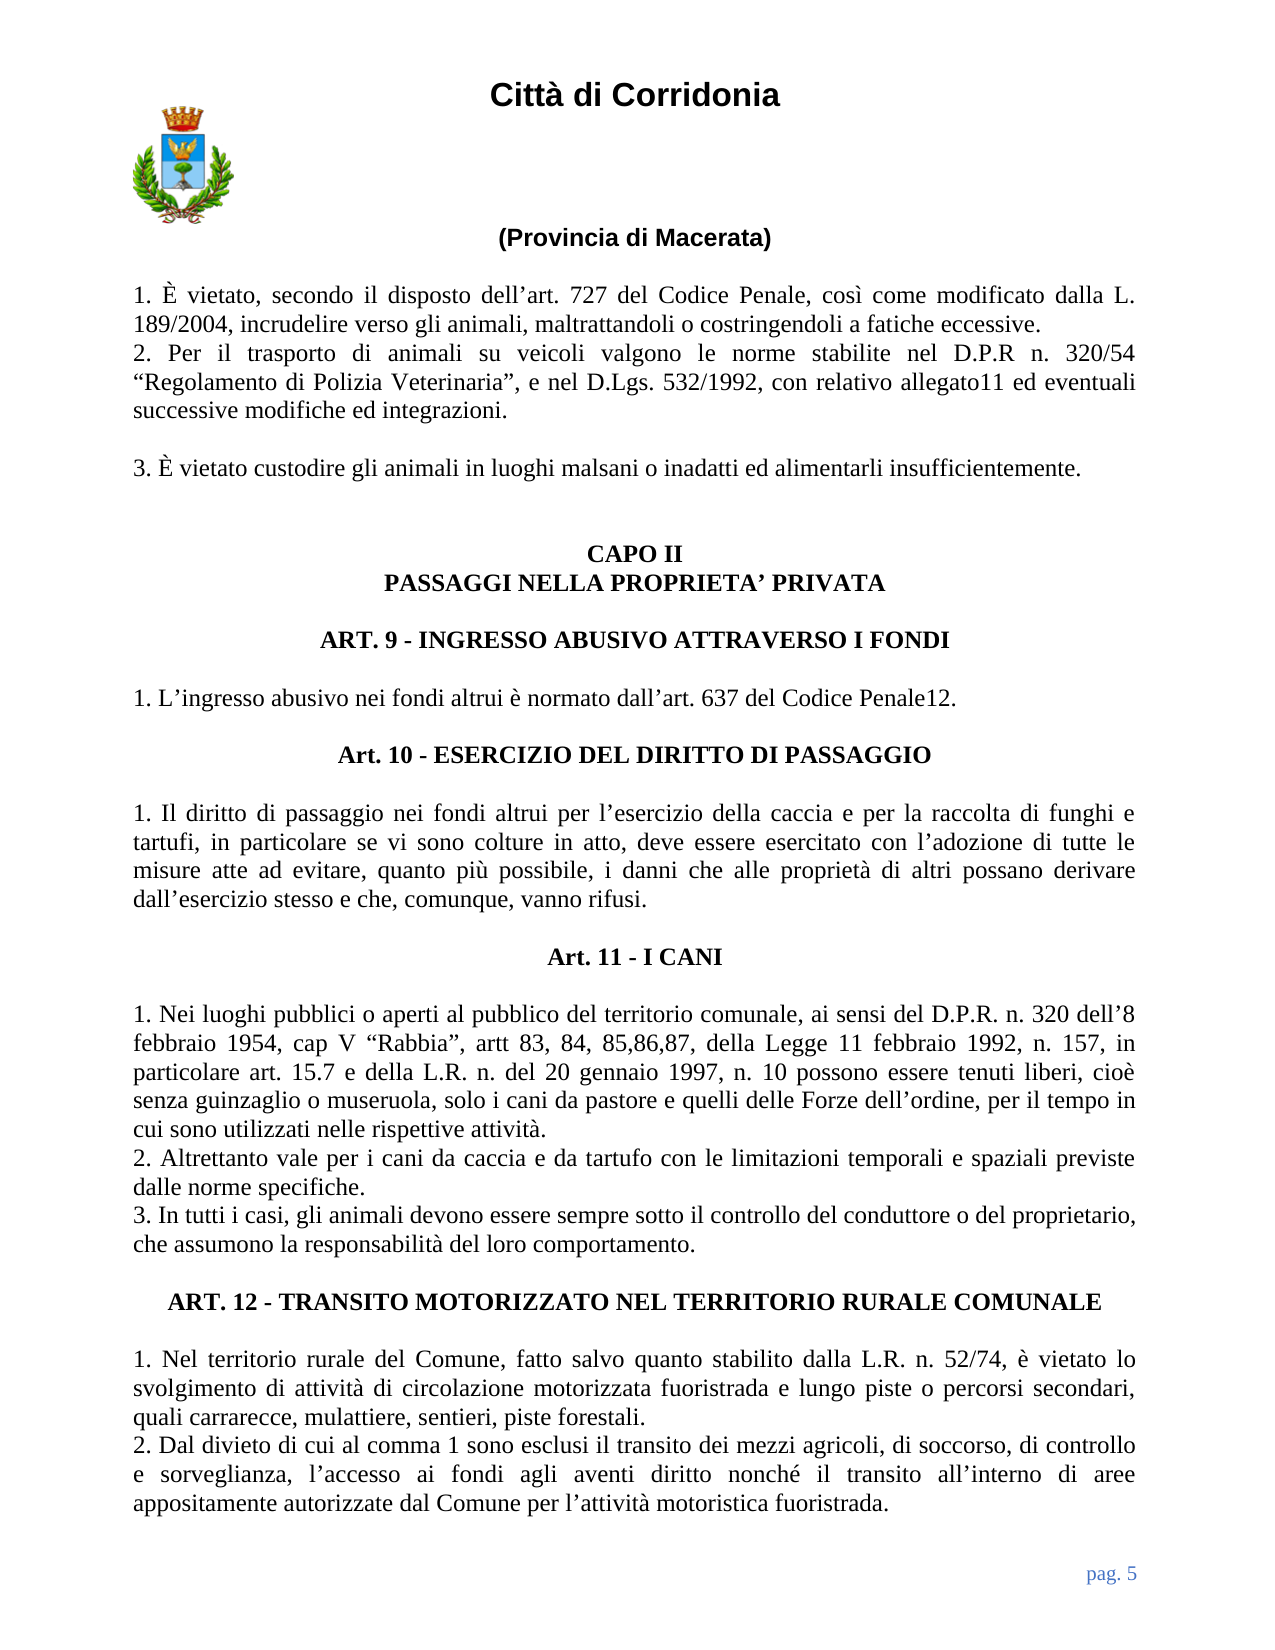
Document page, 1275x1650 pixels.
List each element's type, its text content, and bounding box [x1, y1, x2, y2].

text CAPO II [133, 539, 1137, 568]
text 1. È vietato, secondo il disposto dell’art. 727 del Codice Penale, così come modificato dalla L. 189/2004, incrudelire verso gli animali, maltrattandoli o costringendoli a fatiche eccessive. [133, 281, 1137, 338]
text 3. È vietato custodire gli animali in luoghi malsani o inadatti ed alimentarli insufficientemente. [133, 453, 1137, 482]
text Art. 11 - I CANI [133, 942, 1137, 971]
text 2. Altrettanto vale per i cani da caccia e da tartufo con le limitazioni temporali e spaziali previste dalle norme specifiche. [133, 1143, 1137, 1201]
text PASSAGGI NELLA PROPRIETA’ PRIVATA [133, 568, 1137, 597]
text 2. Per il trasporto di animali su veicoli valgono le norme stabilite nel D.P.R n. 320/54 “Regolamento di Polizia Veterinaria”, e nel D.Lgs. 532/1992, con relativo allegato11 ed eventuali successive modifiche ed integrazioni. [133, 338, 1137, 424]
text 1. Il diritto di passaggio nei fondi altrui per l’esercizio della caccia e per la raccolta di funghi e tartufi, in particolare se vi sono colture in atto, deve essere esercitato con l’adozione di tutte le misure atte ad evitare, quanto più possibile, i danni che alle proprietà di altri possano derivare dall’esercizio stesso e che, comunque, vanno rifusi. [133, 798, 1137, 913]
text 3. In tutti i casi, gli animali devono essere sempre sotto il controllo del conduttore o del proprietario, che assumono la responsabilità del loro comportamento. [133, 1201, 1137, 1258]
text ART. 12 - TRANSITO MOTORIZZATO NEL TERRITORIO RURALE COMUNALE [133, 1287, 1137, 1316]
text 1. Nei luoghi pubblici o aperti al pubblico del territorio comunale, ai sensi del D.P.R. n. 320 dell’8 febbraio 1954, cap V “Rabbia”, artt 83, 84, 85,86,87, della Legge 11 febbraio 1992, n. 157, in particolare art. 15.7 e della L.R. n. del 20 gennaio 1997, n. 10 possono essere tenuti liberi, cioè senza guinzaglio o museruola, solo i cani da pastore e quelli delle Forze dell’ordine, per il tempo in cui sono utilizzati nelle rispettive attività. [133, 999, 1137, 1143]
text Art. 10 - ESERCIZIO DEL DIRITTO DI PASSAGGIO [133, 741, 1137, 769]
text 1. Nel territorio rurale del Comune, fatto salvo quanto stabilito dalla L.R. n. 52/74, è vietato lo svolgimento di attività di circolazione motorizzata fuoristrada e lungo piste o percorsi secondari, quali carrarecce, mulattiere, sentieri, piste forestali. [133, 1344, 1137, 1431]
text 2. Dal divieto di cui al comma 1 sono esclusi il transito dei mezzi agricoli, di soccorso, di controllo e sorveglianza, l’accesso ai fondi agli aventi diritto nonché il transito all’interno di aree appositamente autorizzate dal Comune per l’attività motoristica fuoristrada. [133, 1431, 1137, 1517]
text ART. 9 - INGRESSO ABUSIVO ATTRAVERSO I FONDI [133, 626, 1137, 654]
text 1. L’ingresso abusivo nei fondi altrui è normato dall’art. 637 del Codice Penale12. [133, 683, 1137, 712]
